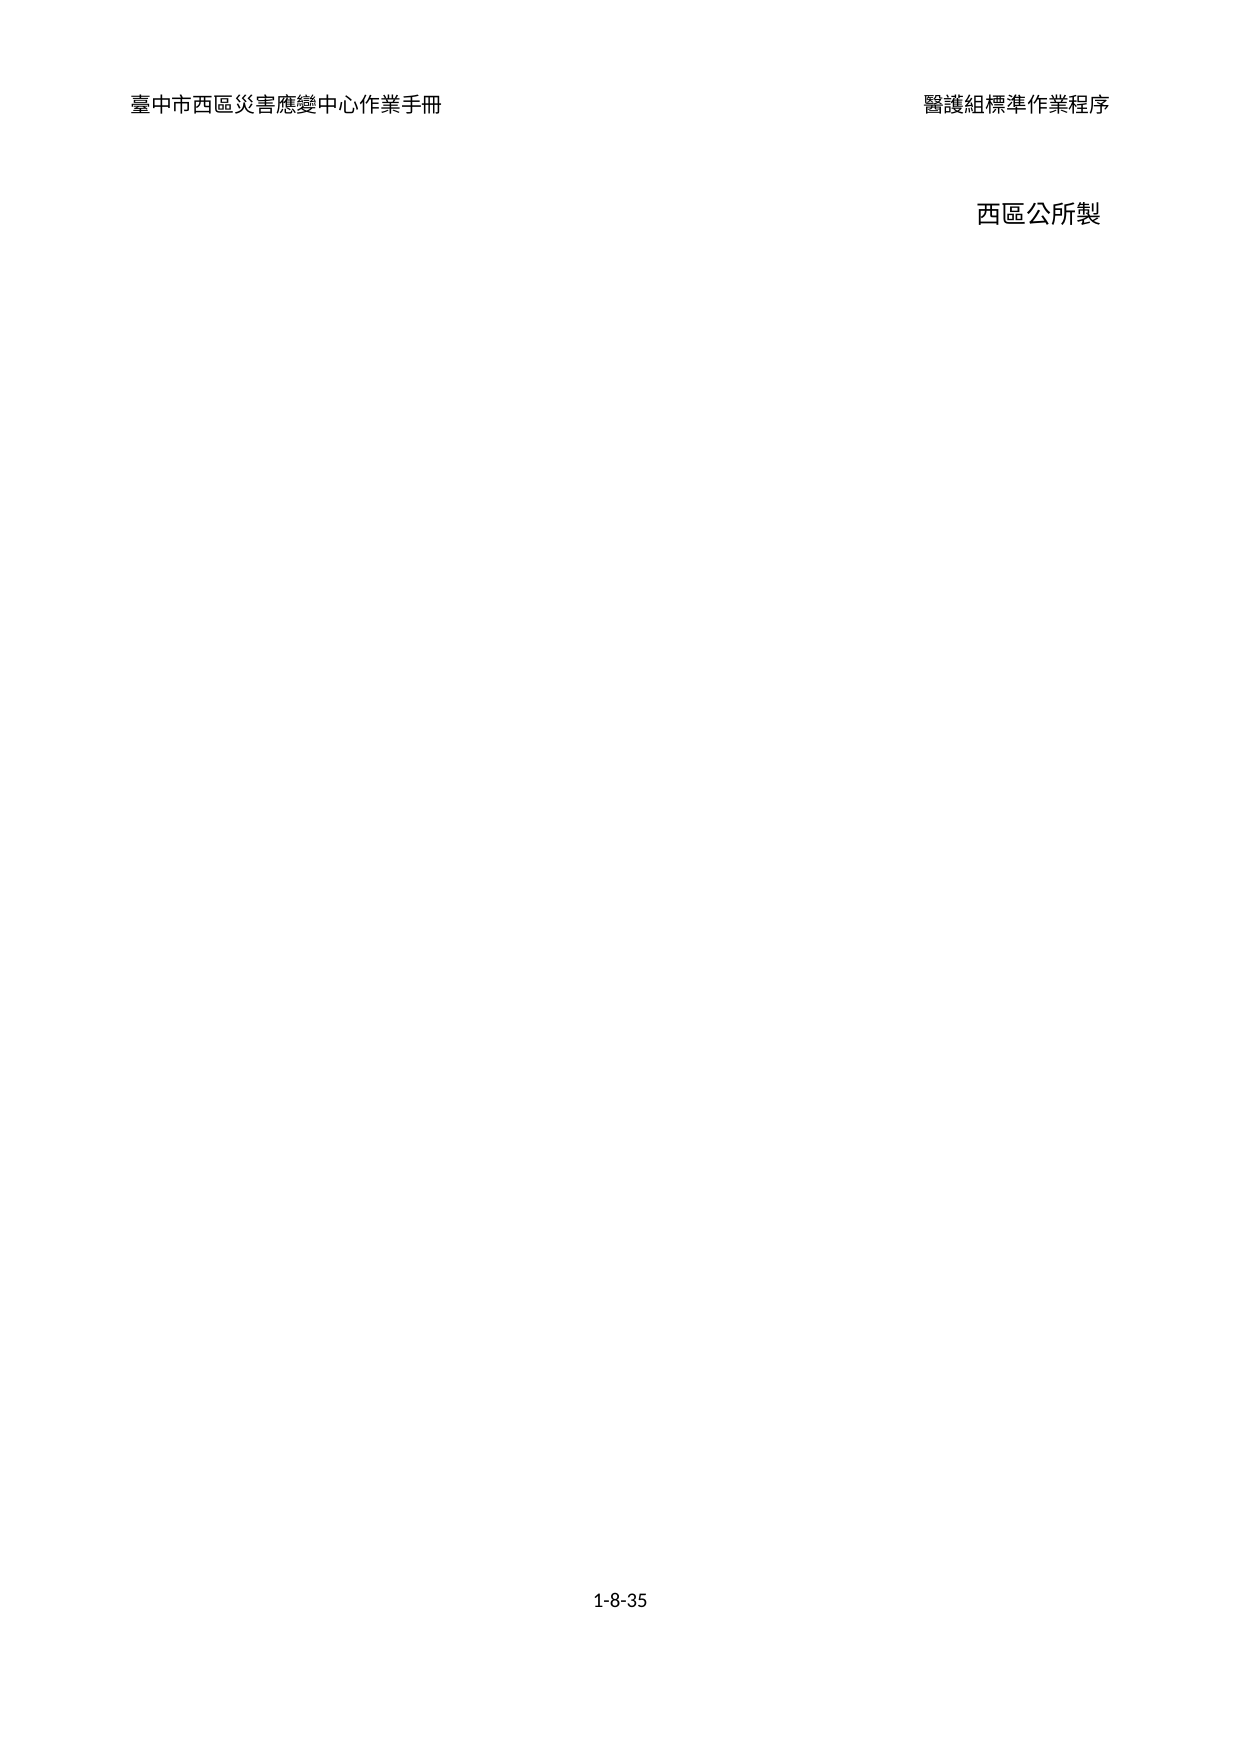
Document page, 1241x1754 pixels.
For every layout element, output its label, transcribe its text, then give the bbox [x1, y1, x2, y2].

text 西區公所製 [871, 171, 1101, 233]
